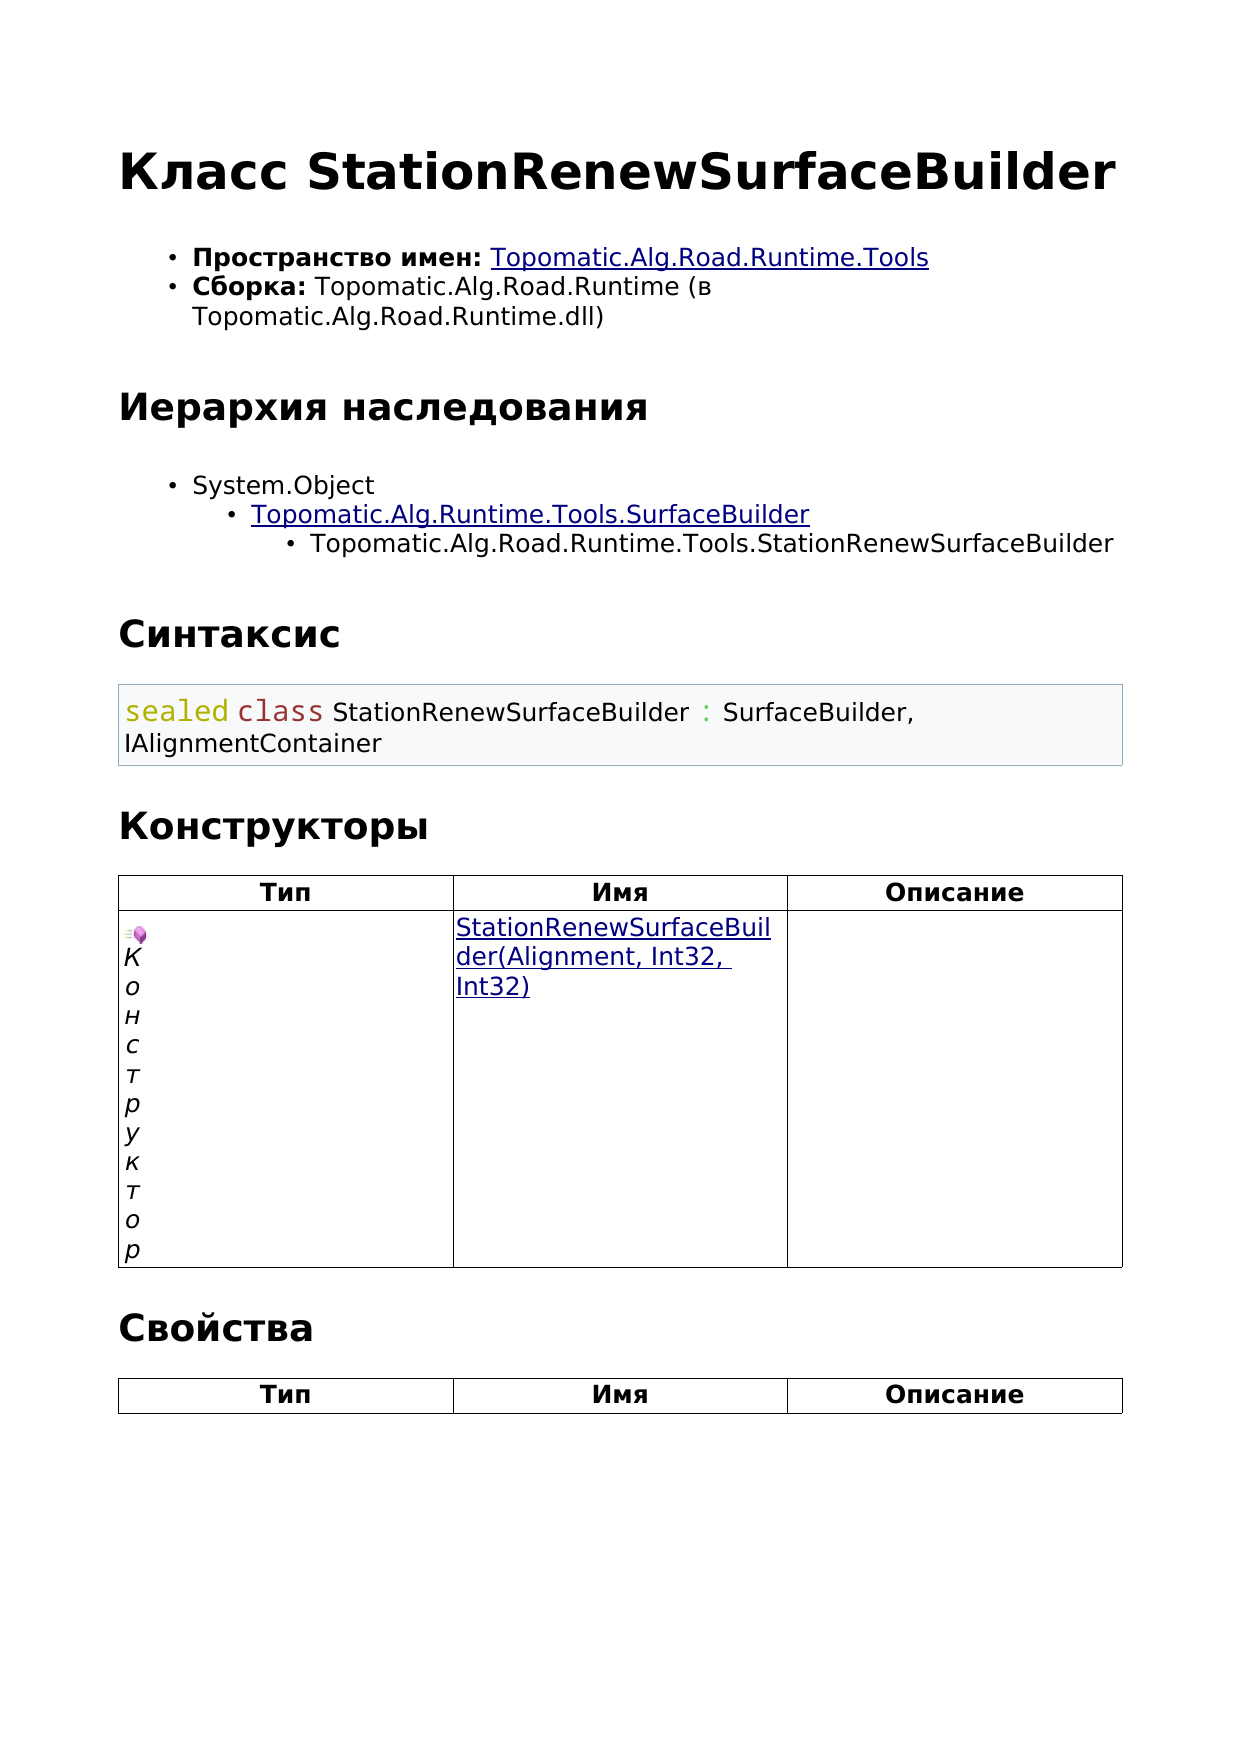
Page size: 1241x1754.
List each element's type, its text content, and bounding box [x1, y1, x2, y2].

table_header Описание [788, 1379, 1122, 1413]
subtitle Класс StationRenewSurfaceBuilder [118, 143, 1122, 201]
table_cell [119, 911, 453, 1267]
picture [121, 926, 147, 944]
table_header Тип [119, 876, 453, 910]
list System.Object [177, 471, 1122, 500]
table_cell [788, 911, 1122, 1267]
subtitle Свойства [118, 1307, 1122, 1350]
table_header Имя [454, 1379, 787, 1413]
table_cell StationRenewSurfaceBuilder(Alignment, Int32, Int32) [454, 911, 787, 1267]
subtitle Иерархия наследования [118, 385, 1122, 429]
table_header Тип [119, 1379, 453, 1413]
subtitle Синтаксис [118, 613, 1122, 657]
list Topomatic.Alg.Road.Runtime.Tools.StationRenewSurfaceBuilder [295, 529, 1122, 558]
list Пространство имен: Topomatic.Alg.Road.Runtime.Tools [177, 243, 1122, 272]
subtitle Конструкторы [118, 804, 1122, 848]
table_header Имя [454, 876, 787, 910]
list Topomatic.Alg.Runtime.Tools.SurfaceBuilder [236, 500, 1122, 529]
table_header sealed class StationRenewSurfaceBuilder : SurfaceBuilder, IAlignmentContainer [119, 685, 1122, 764]
table_header Описание [788, 876, 1122, 910]
list Сборка: Topomatic.Alg.Road.Runtime (в Topomatic.Alg.Road.Runtime.dll) [177, 272, 1122, 331]
